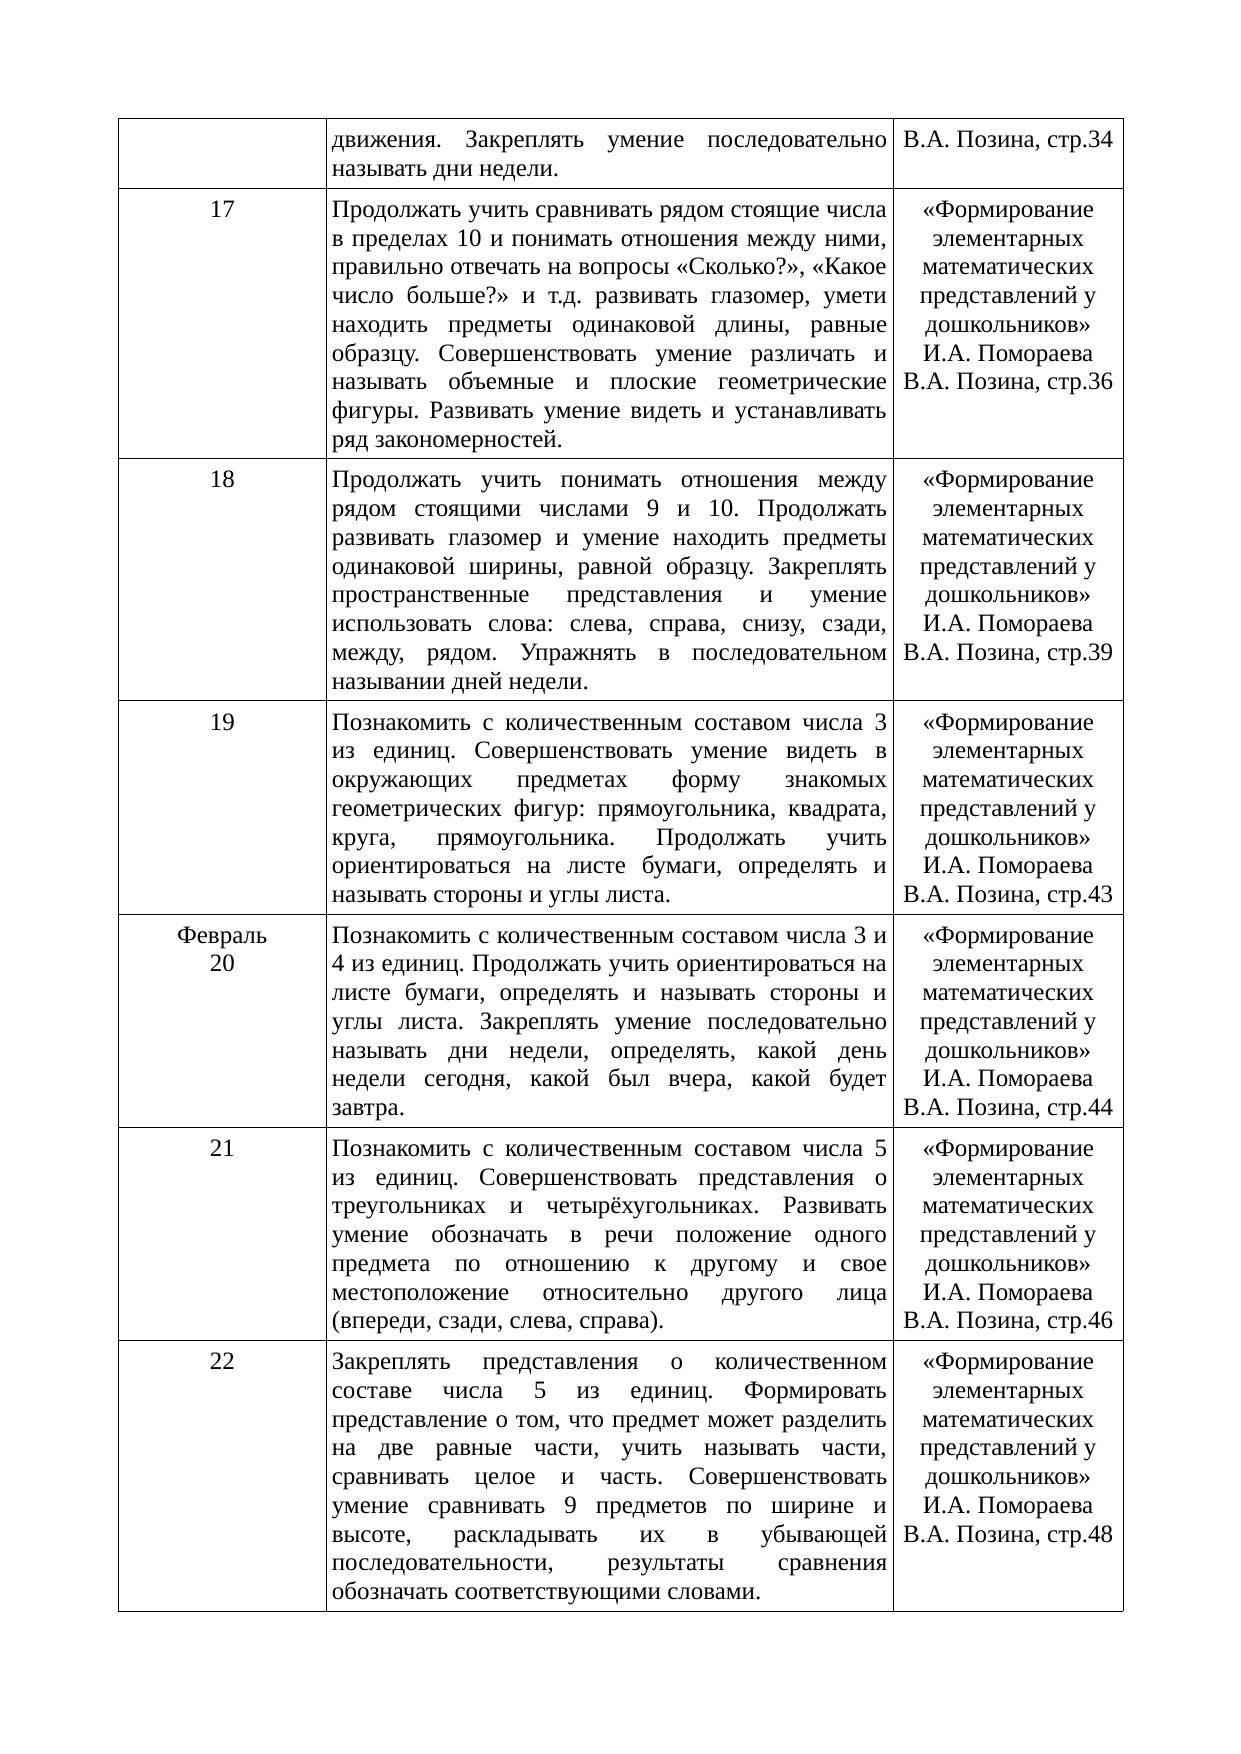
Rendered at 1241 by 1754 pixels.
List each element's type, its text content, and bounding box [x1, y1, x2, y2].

table_cell Познакомить с количественным составом числа 5 из единиц. Совершенствовать представления о треугольниках и четырёхугольниках. Развивать умение обозначать в речи положение одного предмета по отношению к другому и свое местоположение относительно другого лица (впереди, сзади, слева, справа). [327, 1128, 893, 1340]
table_cell «Формирование элементарных математических представлений у дошкольников» И.А. Помораева В.А. Позина, стр.36 [894, 189, 1123, 458]
table_cell 17 [119, 189, 326, 458]
table_cell Познакомить с количественным составом числа 3 и 4 из единиц. Продолжать учить ориентироваться на листе бумаги, определять и называть стороны и углы листа. Закреплять умение последовательно называть дни недели, определять, какой день недели сегодня, какой был вчера, какой будет завтра. [327, 915, 893, 1127]
table_cell 18 [119, 459, 326, 700]
table_cell 21 [119, 1128, 326, 1340]
table_cell [119, 119, 326, 188]
table_cell Продолжать учить сравнивать рядом стоящие числа в пределах 10 и понимать отношения между ними, правильно отвечать на вопросы «Сколько?», «Какое число больше?» и т.д. развивать глазомер, умети находить предметы одинаковой длины, равные образцу. Совершенствовать умение различать и называть объемные и плоские геометрические фигуры. Развивать умение видеть и устанавливать ряд закономерностей. [327, 189, 893, 458]
table_cell «Формирование элементарных математических представлений у дошкольников» И.А. Помораева В.А. Позина, стр.44 [894, 915, 1123, 1127]
table_cell «Формирование элементарных математических представлений у дошкольников» И.А. Помораева В.А. Позина, стр.46 [894, 1128, 1123, 1340]
table_cell Продолжать учить понимать отношения между рядом стоящими числами 9 и 10. Продолжать развивать глазомер и умение находить предметы одинаковой ширины, равной образцу. Закреплять пространственные представления и умение использовать слова: слева, справа, снизу, сзади, между, рядом. Упражнять в последовательном назывании дней недели. [327, 459, 893, 700]
table_cell «Формирование элементарных математических представлений у дошкольников» И.А. Помораева В.А. Позина, стр.39 [894, 459, 1123, 700]
table_cell 19 [119, 701, 326, 913]
table_cell «Формирование элементарных математических представлений у дошкольников» И.А. Помораева В.А. Позина, стр.48 [894, 1341, 1123, 1611]
table_cell Познакомить с количественным составом числа 3 из единиц. Совершенствовать умение видеть в окружающих предметах форму знакомых геометрических фигур: прямоугольника, квадрата, круга, прямоугольника. Продолжать учить ориентироваться на листе бумаги, определять и называть стороны и углы листа. [327, 701, 893, 913]
table_cell движения. Закреплять умение последовательно называть дни недели. [327, 119, 893, 188]
table_cell Февраль 20 [119, 915, 326, 1127]
table_cell «Формирование элементарных математических представлений у дошкольников» И.А. Помораева В.А. Позина, стр.43 [894, 701, 1123, 913]
table_cell 22 [119, 1341, 326, 1611]
table_cell В.А. Позина, стр.34 [894, 119, 1123, 188]
table_cell Закреплять представления о количественном составе числа 5 из единиц. Формировать представление о том, что предмет может разделить на две равные части, учить называть части, сравнивать целое и часть. Совершенствовать умение сравнивать 9 предметов по ширине и высоте, раскладывать их в убывающей последовательности, результаты сравнения обозначать соответствующими словами. [327, 1341, 893, 1611]
